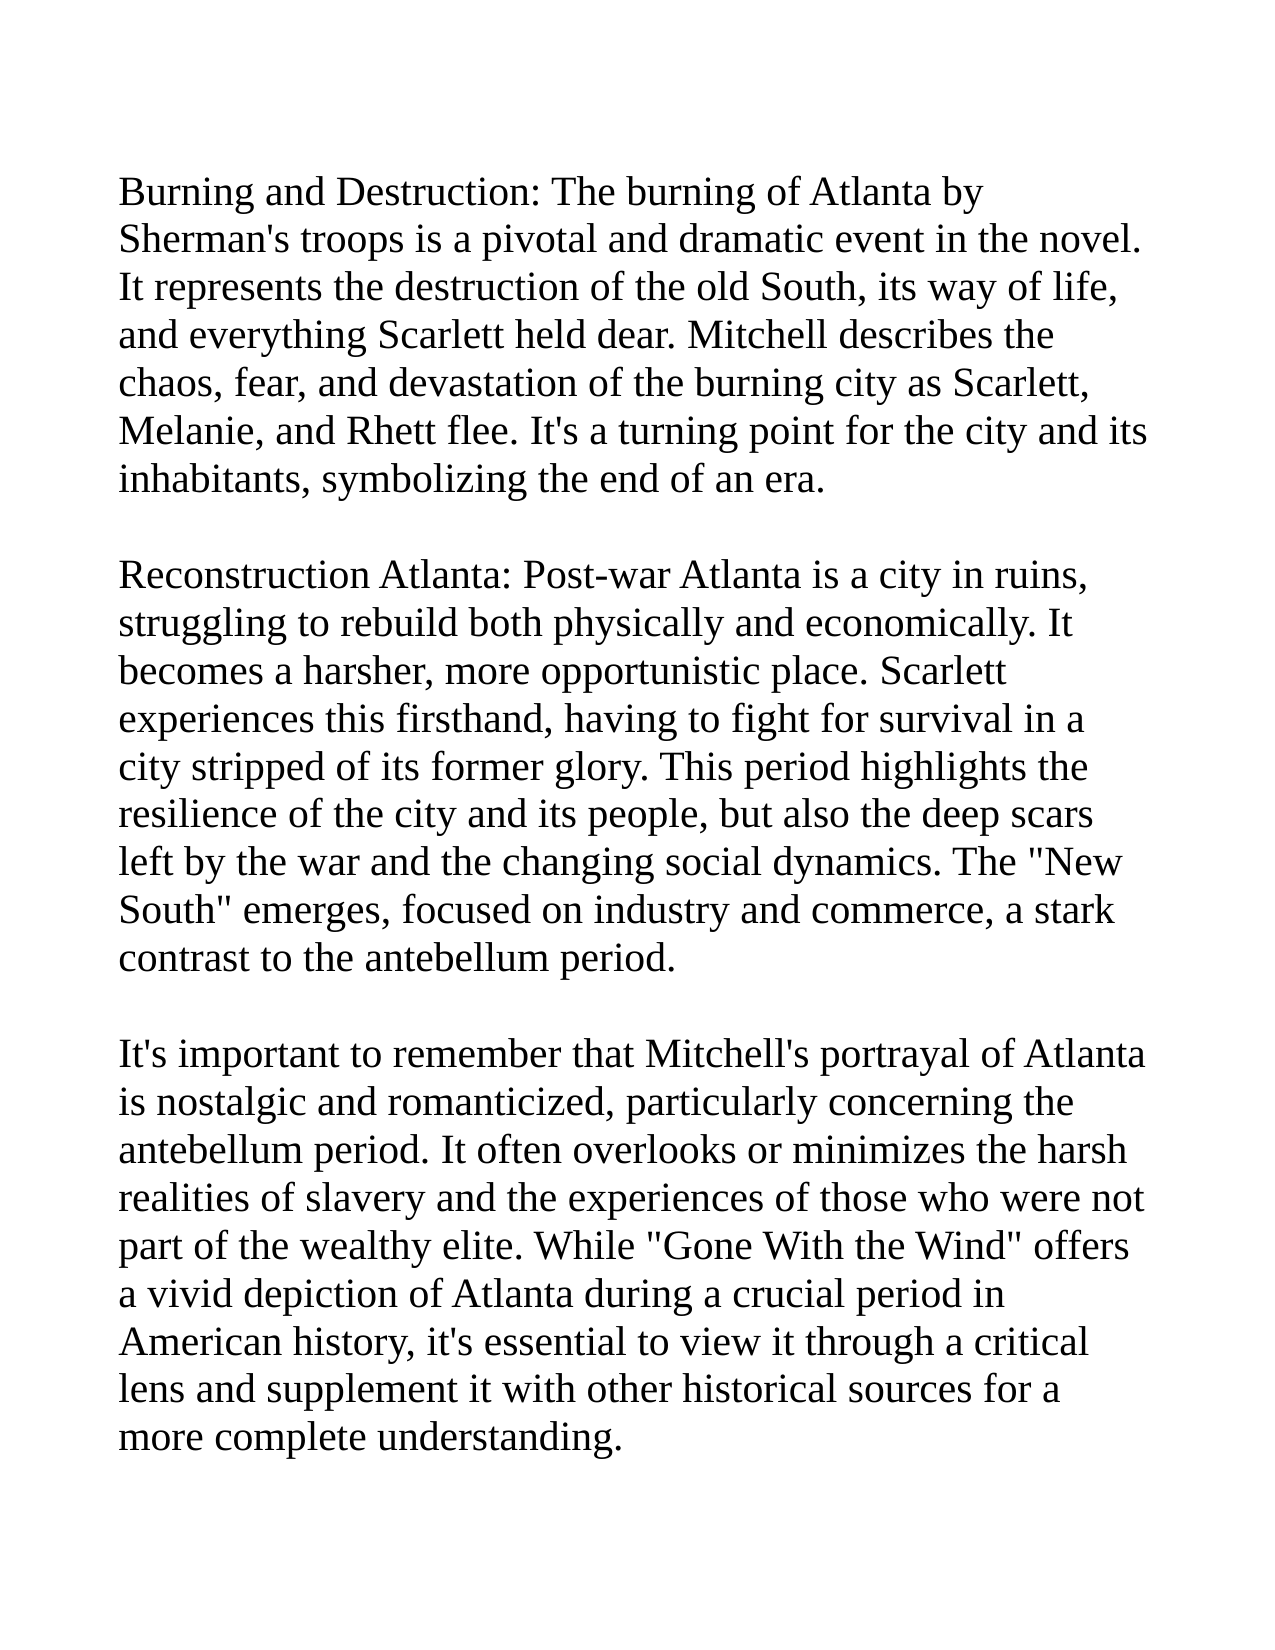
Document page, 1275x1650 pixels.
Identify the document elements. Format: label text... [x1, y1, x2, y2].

text Reconstruction Atlanta: Post-war Atlanta is a city in ruins, struggling to rebuild both physically and economically. It becomes a harsher, more opportunistic place. Scarlett experiences this firsthand, having to fight for survival in a city stripped of its former glory. This period highlights the resilience of the city and its people, but also the deep scars left by the war and the changing social dynamics. The "New South" emerges, focused on industry and commerce, a stark contrast to the antebellum period. [118, 549, 1157, 981]
text It's important to remember that Mitchell's portrayal of Atlanta is nostalgic and romanticized, particularly concerning the antebellum period. It often overlooks or minimizes the harsh realities of slavery and the experiences of those who were not part of the wealthy elite. While "Gone With the Wind" offers a vivid depiction of Atlanta during a crucial period in American history, it's essential to view it through a critical lens and supplement it with other historical sources for a more complete understanding. [118, 1028, 1157, 1460]
text Burning and Destruction: The burning of Atlanta by Sherman's troops is a pivotal and dramatic event in the novel. It represents the destruction of the old South, its way of life, and everything Scarlett held dear. Mitchell describes the chaos, fear, and devastation of the burning city as Scarlett, Melanie, and Rhett flee. It's a turning point for the city and its inhabitants, symbolizing the end of an era. [118, 166, 1157, 501]
